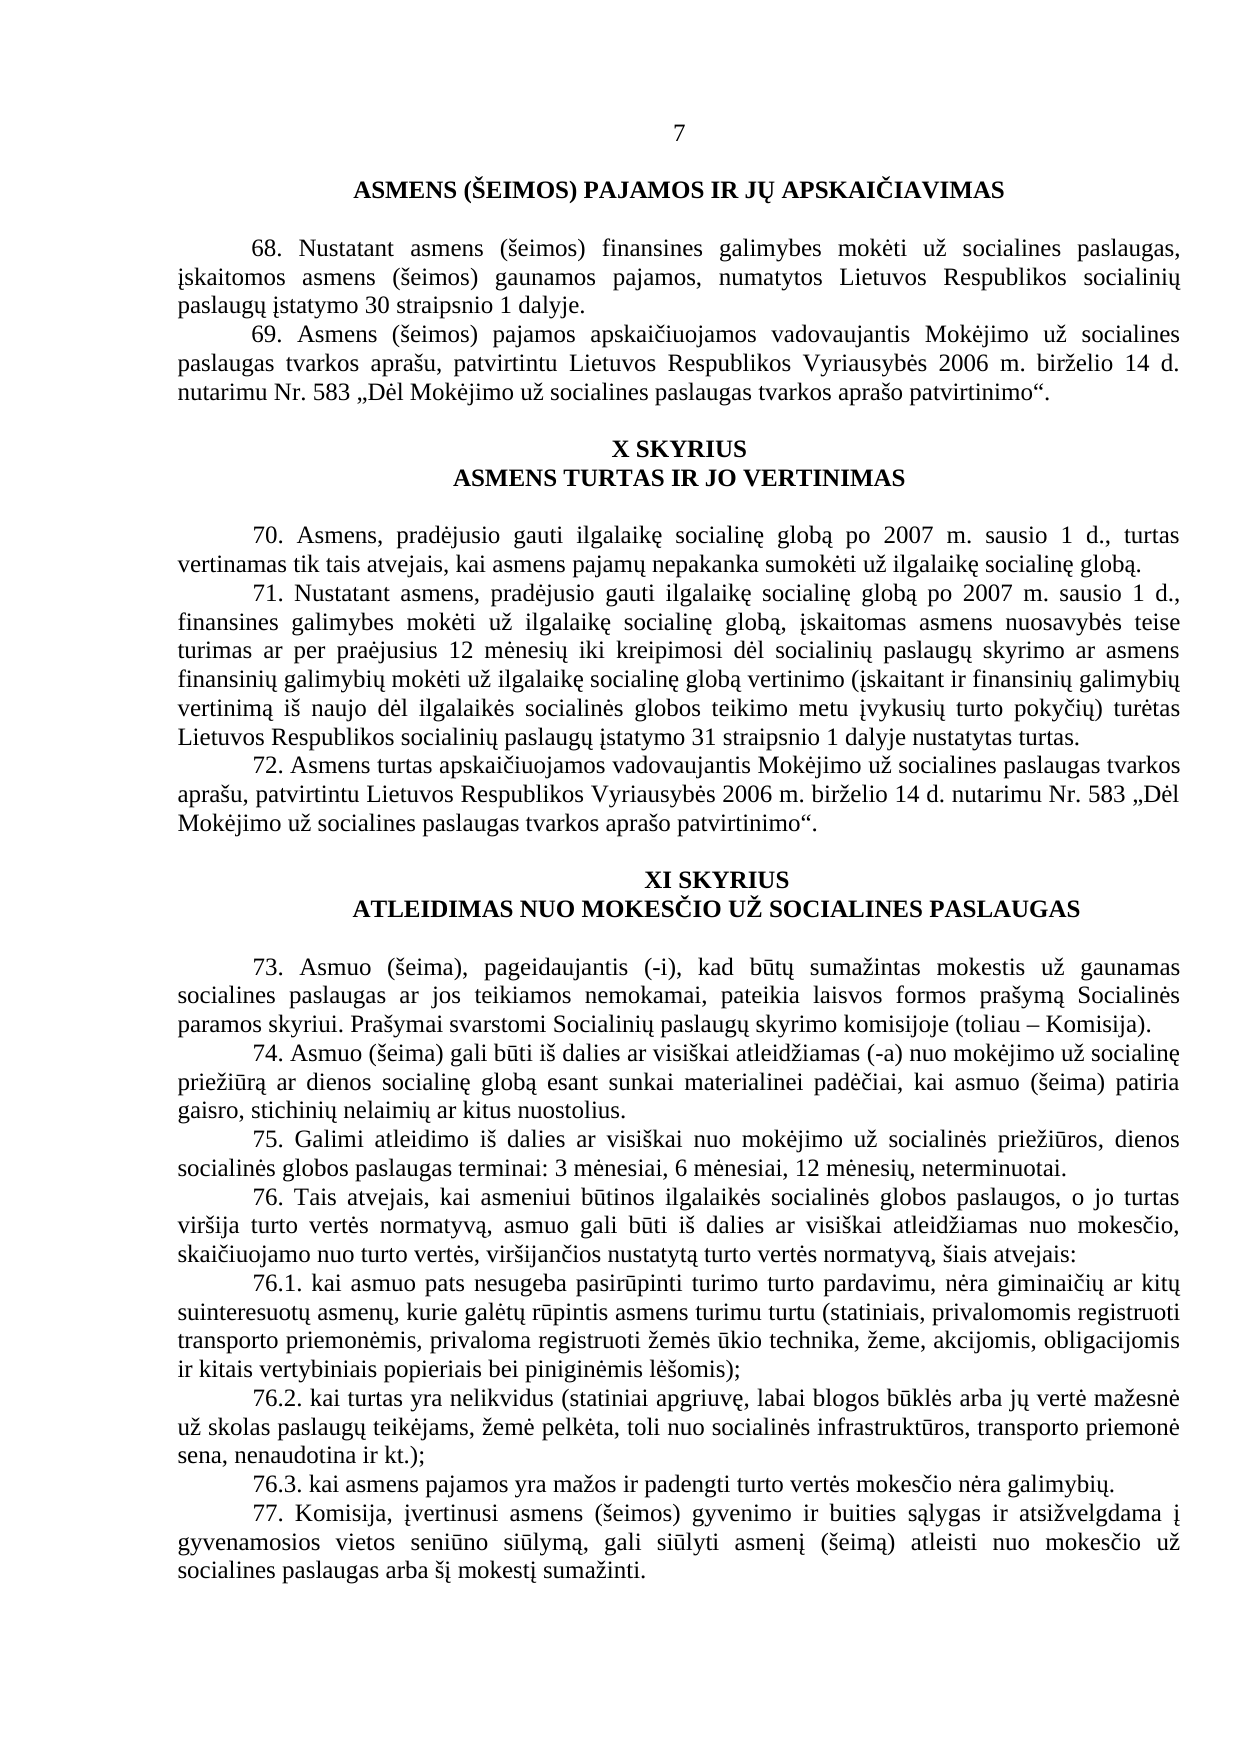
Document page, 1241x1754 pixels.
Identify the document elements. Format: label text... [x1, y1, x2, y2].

text ASMENS (ŠEIMOS) PAJAMOS IR JŲ APSKAIČIAVIMAS [177, 176, 1181, 204]
text ASMENS TURTAS IR JO VERTINIMAS [177, 463, 1181, 492]
text 71. Nustatant asmens, pradėjusio gauti ilgalaikę socialinę globą po 2007 m. sausio 1 d., finansines galimybes mokėti už ilgalaikę socialinę globą, įskaitomas asmens nuosavybės teise turimas ar per praėjusius 12 mėnesių iki kreipimosi dėl socialinių paslaugų skyrimo ar asmens finansinių galimybių mokėti už ilgalaikę socialinę globą vertinimo (įskaitant ir finansinių galimybių vertinimą iš naujo dėl ilgalaikės socialinės globos teikimo metu įvykusių turto pokyčių) turėtas Lietuvos Respublikos socialinių paslaugų įstatymo 31 straipsnio 1 dalyje nustatytas turtas. [177, 578, 1181, 751]
text 68. Nustatant asmens (šeimos) finansines galimybes mokėti už socialines paslaugas, įskaitomos asmens (šeimos) gaunamos pajamos, numatytos Lietuvos Respublikos socialinių paslaugų įstatymo 30 straipsnio 1 dalyje. [177, 233, 1181, 319]
text X SKYRIUS [177, 434, 1181, 463]
text 77. Komisija, įvertinusi asmens (šeimos) gyvenimo ir buities sąlygas ir atsižvelgdama į gyvenamosios vietos seniūno siūlymą, gali siūlyti asmenį (šeimą) atleisti nuo mokesčio už socialines paslaugas arba šį mokestį sumažinti. [177, 1498, 1181, 1584]
text 70. Asmens, pradėjusio gauti ilgalaikę socialinę globą po 2007 m. sausio 1 d., turtas vertinamas tik tais atvejais, kai asmens pajamų nepakanka sumokėti už ilgalaikę socialinę globą. [177, 521, 1181, 578]
text 76. Tais atvejais, kai asmeniui būtinos ilgalaikės socialinės globos paslaugos, o jo turtas viršija turto vertės normatyvą, asmuo gali būti iš dalies ar visiškai atleidžiamas nuo mokesčio, skaičiuojamo nuo turto vertės, viršijančios nustatytą turto vertės normatyvą, šiais atvejais: [177, 1182, 1181, 1268]
text 76.3. kai asmens pajamos yra mažos ir padengti turto vertės mokesčio nėra galimybių. [177, 1469, 1181, 1498]
text 76.1. kai asmuo pats nesugeba pasirūpinti turimo turto pardavimu, nėra giminaičių ar kitų suinteresuotų asmenų, kurie galėtų rūpintis asmens turimu turtu (statiniais, privalomomis registruoti transporto priemonėmis, privaloma registruoti žemės ūkio technika, žeme, akcijomis, obligacijomis ir kitais vertybiniais popieriais bei piniginėmis lėšomis); [177, 1268, 1181, 1383]
text ATLEIDIMAS NUO MOKESČIO UŽ SOCIALINES PASLAUGAS [177, 894, 1181, 923]
text 72. Asmens turtas apskaičiuojamos vadovaujantis Mokėjimo už socialines paslaugas tvarkos aprašu, patvirtintu Lietuvos Respublikos Vyriausybės 2006 m. birželio 14 d. nutarimu Nr. 583 „Dėl Mokėjimo už socialines paslaugas tvarkos aprašo patvirtinimo“. [177, 751, 1181, 837]
text 74. Asmuo (šeima) gali būti iš dalies ar visiškai atleidžiamas (-a) nuo mokėjimo už socialinę priežiūrą ar dienos socialinę globą esant sunkai materialinei padėčiai, kai asmuo (šeima) patiria gaisro, stichinių nelaimių ar kitus nuostolius. [177, 1038, 1181, 1124]
text 69. Asmens (šeimos) pajamos apskaičiuojamos vadovaujantis Mokėjimo už socialines paslaugas tvarkos aprašu, patvirtintu Lietuvos Respublikos Vyriausybės 2006 m. birželio 14 d. nutarimu Nr. 583 „Dėl Mokėjimo už socialines paslaugas tvarkos aprašo patvirtinimo“. [177, 319, 1181, 406]
text 73. Asmuo (šeima), pageidaujantis (-i), kad būtų sumažintas mokestis už gaunamas socialines paslaugas ar jos teikiamos nemokamai, pateikia laisvos formos prašymą Socialinės paramos skyriui. Prašymai svarstomi Socialinių paslaugų skyrimo komisijoje (toliau – Komisija). [177, 952, 1181, 1038]
text XI SKYRIUS [177, 866, 1181, 894]
text 76.2. kai turtas yra nelikvidus (statiniai apgriuvę, labai blogos būklės arba jų vertė mažesnė už skolas paslaugų teikėjams, žemė pelkėta, toli nuo socialinės infrastruktūros, transporto priemonė sena, nenaudotina ir kt.); [177, 1383, 1181, 1469]
text 75. Galimi atleidimo iš dalies ar visiškai nuo mokėjimo už socialinės priežiūros, dienos socialinės globos paslaugas terminai: 3 mėnesiai, 6 mėnesiai, 12 mėnesių, neterminuotai. [177, 1124, 1181, 1182]
